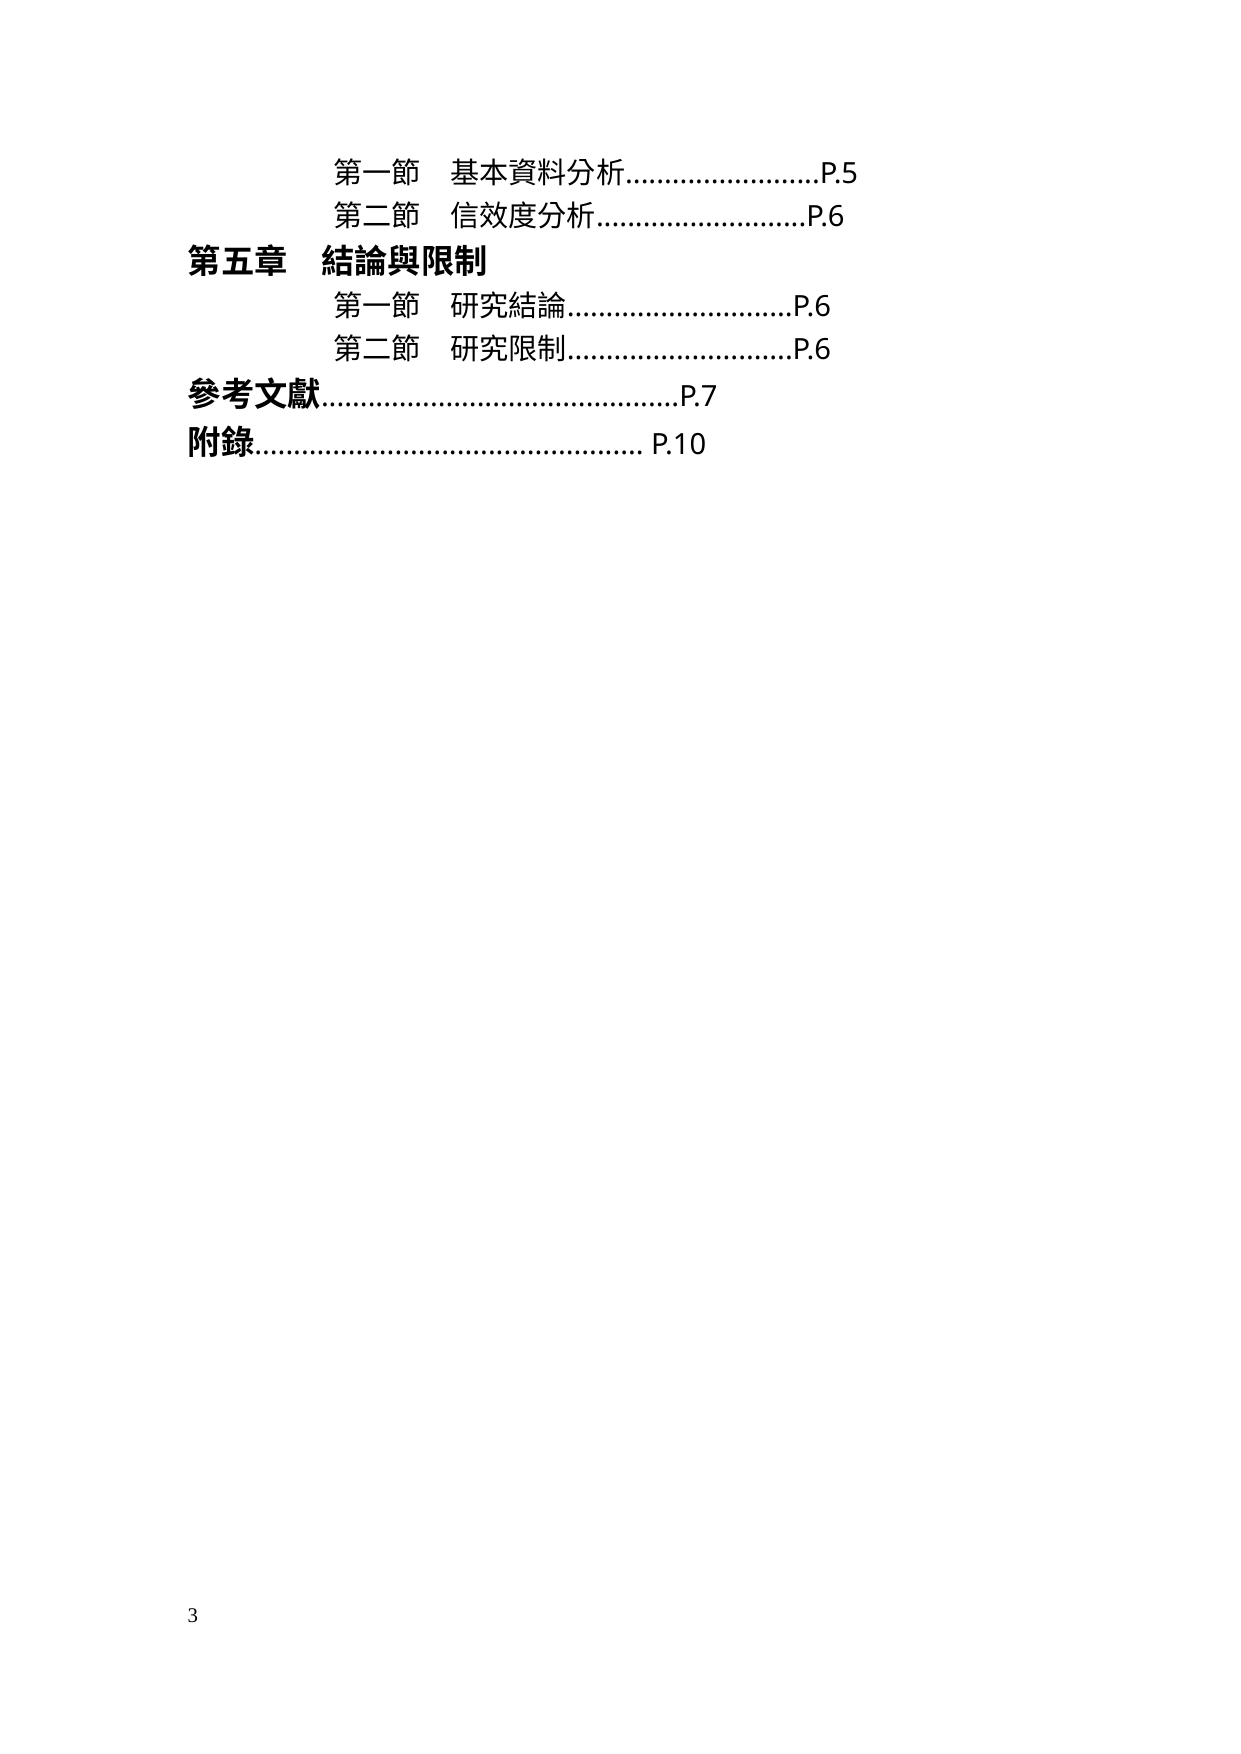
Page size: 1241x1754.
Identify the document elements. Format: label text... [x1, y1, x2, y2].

text 第一節 基本資料分析.........................P.5 [187, 150, 1053, 192]
text 第一節 研究結論.............................P.6 [187, 283, 1053, 325]
text 第二節 研究限制.............................P.6 [187, 325, 1053, 368]
text 第二節 信效度分析...........................P.6 [187, 192, 1053, 235]
text 第五章 結論與限制 [187, 235, 1053, 283]
text 附錄.................................................. P.10 [187, 416, 1053, 464]
text 參考文獻..............................................P.7 [187, 368, 1053, 416]
